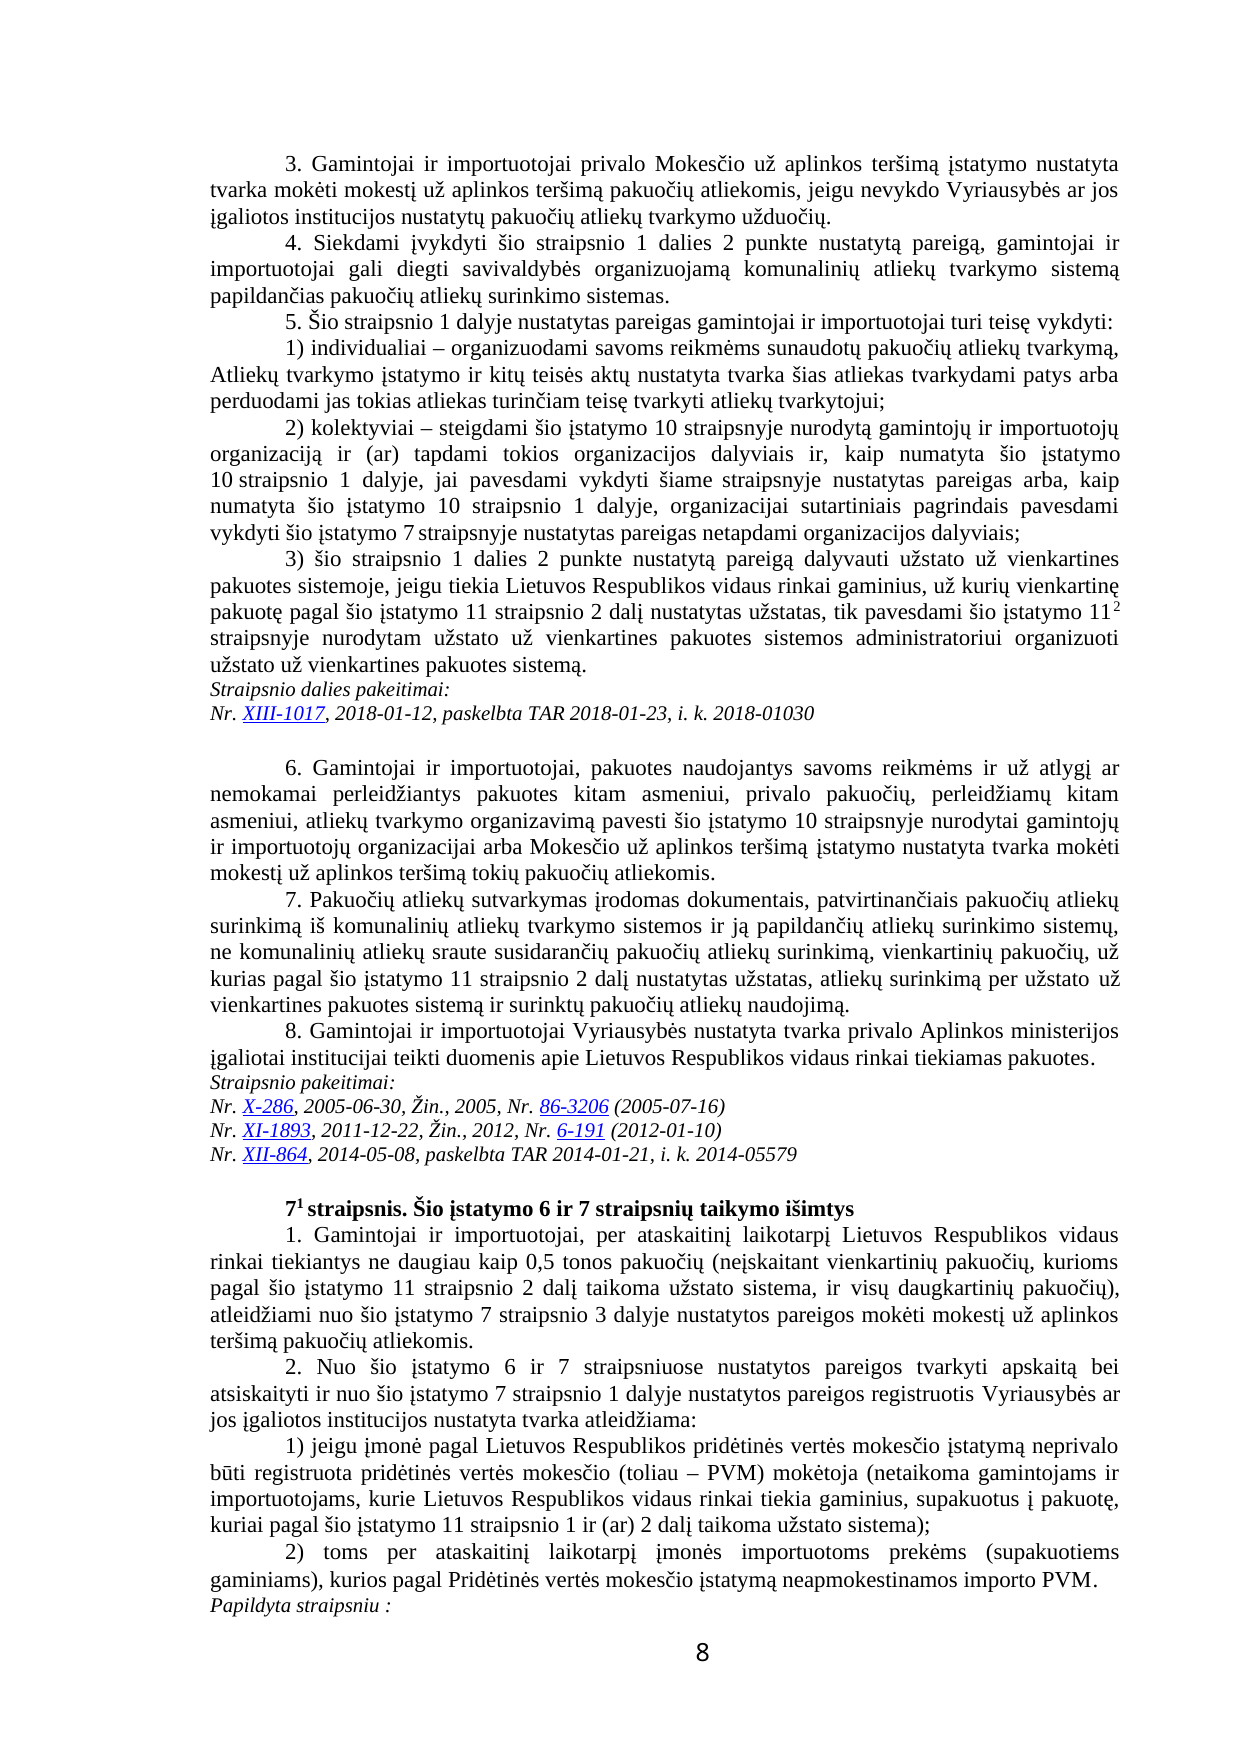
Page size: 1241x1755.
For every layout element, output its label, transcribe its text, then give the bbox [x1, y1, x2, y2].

text 1) individualiai – organizuodami savoms reikmėms sunaudotų pakuočių atliekų tvarkymą, Atliekų tvarkymo įstatymo ir kitų teisės aktų nustatyta tvarka šias atliekas tvarkydami patys arba perduodami jas tokias atliekas turinčiam teisę tvarkyti atliekų tvarkytojui; [210, 334, 1120, 413]
text Straipsnio dalies pakeitimai: [210, 677, 1120, 701]
text 1. Gamintojai ir importuotojai, per ataskaitinį laikotarpį Lietuvos Respublikos vidaus rinkai tiekiantys ne daugiau kaip 0,5 tonos pakuočių (neįskaitant vienkartinių pakuočių, kurioms pagal šio įstatymo 11 straipsnio 2 dalį taikoma užstato sistema, ir visų daugkartinių pakuočių), atleidžiami nuo šio įstatymo 7 straipsnio 3 dalyje nustatytos pareigos mokėti mokestį už aplinkos teršimą pakuočių atliekomis. [210, 1222, 1120, 1353]
text 3) šio straipsnio 1 dalies 2 punkte nustatytą pareigą dalyvauti užstato už vienkartines pakuotes sistemoje, jeigu tiekia Lietuvos Respublikos vidaus rinkai gaminius, už kurių vienkartinę pakuotę pagal šio įstatymo 11 straipsnio 2 dalį nustatytas užstatas, tik pavesdami šio įstatymo 112 straipsnyje nurodytam užstato už vienkartines pakuotes sistemos administratoriui organizuoti užstato už vienkartines pakuotes sistemą. [210, 545, 1120, 677]
text Papildyta straipsniu : [210, 1593, 1120, 1617]
text Nr. XII-864, 2014-05-08, paskelbta TAR 2014-01-21, i. k. 2014-05579 [210, 1142, 1120, 1166]
text Straipsnio pakeitimai: [210, 1070, 1120, 1094]
text 1) jeigu įmonė pagal Lietuvos Respublikos pridėtinės vertės mokesčio įstatymą neprivalo būti registruota pridėtinės vertės mokesčio (toliau – PVM) mokėtoja (netaikoma gamintojams ir importuotojams, kurie Lietuvos Respublikos vidaus rinkai tiekia gaminius, supakuotus į pakuotę, kuriai pagal šio įstatymo 11 straipsnio 1 ir (ar) 2 dalį taikoma užstato sistema); [210, 1432, 1120, 1538]
text 5. Šio straipsnio 1 dalyje nustatytas pareigas gamintojai ir importuotojai turi teisę vykdyti: [210, 308, 1120, 334]
text 8. Gamintojai ir importuotojai Vyriausybės nustatyta tvarka privalo Aplinkos ministerijos įgaliotai institucijai teikti duomenis apie Lietuvos Respublikos vidaus rinkai tiekiamas pakuotes. [210, 1017, 1120, 1070]
text Nr. X-286, 2005-06-30, Žin., 2005, Nr. 86-3206 (2005-07-16) [210, 1094, 1120, 1118]
text 4. Siekdami įvykdyti šio straipsnio 1 dalies 2 punkte nustatytą pareigą, gamintojai ir importuotojai gali diegti savivaldybės organizuojamą komunalinių atliekų tvarkymo sistemą papildančias pakuočių atliekų surinkimo sistemas. [210, 229, 1120, 308]
text 6. Gamintojai ir importuotojai, pakuotes naudojantys savoms reikmėms ir už atlygį ar nemokamai perleidžiantys pakuotes kitam asmeniui, privalo pakuočių, perleidžiamų kitam asmeniui, atliekų tvarkymo organizavimą pavesti šio įstatymo 10 straipsnyje nurodytai gamintojų ir importuotojų organizacijai arba Mokesčio už aplinkos teršimą įstatymo nustatyta tvarka mokėti mokestį už aplinkos teršimą tokių pakuočių atliekomis. [210, 754, 1120, 886]
text 71 straipsnis. Šio įstatymo 6 ir 7 straipsnių taikymo išimtys [210, 1195, 1120, 1222]
text 3. Gamintojai ir importuotojai privalo Mokesčio už aplinkos teršimą įstatymo nustatyta tvarka mokėti mokestį už aplinkos teršimą pakuočių atliekomis, jeigu nevykdo Vyriausybės ar jos įgaliotos institucijos nustatytų pakuočių atliekų tvarkymo užduočių. [210, 150, 1120, 229]
text 7. Pakuočių atliekų sutvarkymas įrodomas dokumentais, patvirtinančiais pakuočių atliekų surinkimą iš komunalinių atliekų tvarkymo sistemos ir ją papildančių atliekų surinkimo sistemų, ne komunalinių atliekų sraute susidarančių pakuočių atliekų surinkimą, vienkartinių pakuočių, už kurias pagal šio įstatymo 11 straipsnio 2 dalį nustatytas užstatas, atliekų surinkimą per užstato už vienkartines pakuotes sistemą ir surinktų pakuočių atliekų naudojimą. [210, 886, 1120, 1017]
text Nr. XIII-1017, 2018-01-12, paskelbta TAR 2018-01-23, i. k. 2018-01030 [210, 701, 1120, 725]
text 2) toms per ataskaitinį laikotarpį įmonės importuotoms prekėms (supakuotiems gaminiams), kurios pagal Pridėtinės vertės mokesčio įstatymą neapmokestinamos importo PVM. [210, 1538, 1120, 1593]
text Nr. XI-1893, 2011-12-22, Žin., 2012, Nr. 6-191 (2012-01-10) [210, 1118, 1120, 1142]
text 2. Nuo šio įstatymo 6 ir 7 straipsniuose nustatytos pareigos tvarkyti apskaitą bei atsiskaityti ir nuo šio įstatymo 7 straipsnio 1 dalyje nustatytos pareigos registruotis Vyriausybės ar jos įgaliotos institucijos nustatyta tvarka atleidžiama: [210, 1353, 1120, 1432]
text 2) kolektyviai – steigdami šio įstatymo 10 straipsnyje nurodytą gamintojų ir importuotojų organizaciją ir (ar) tapdami tokios organizacijos dalyviais ir, kaip numatyta šio įstatymo 10 straipsnio 1 dalyje, jai pavesdami vykdyti šiame straipsnyje nustatytas pareigas arba, kaip numatyta šio įstatymo 10 straipsnio 1 dalyje, organizacijai sutartiniais pagrindais pavesdami vykdyti šio įstatymo 7 straipsnyje nustatytas pareigas netapdami organizacijos dalyviais; [210, 413, 1120, 545]
